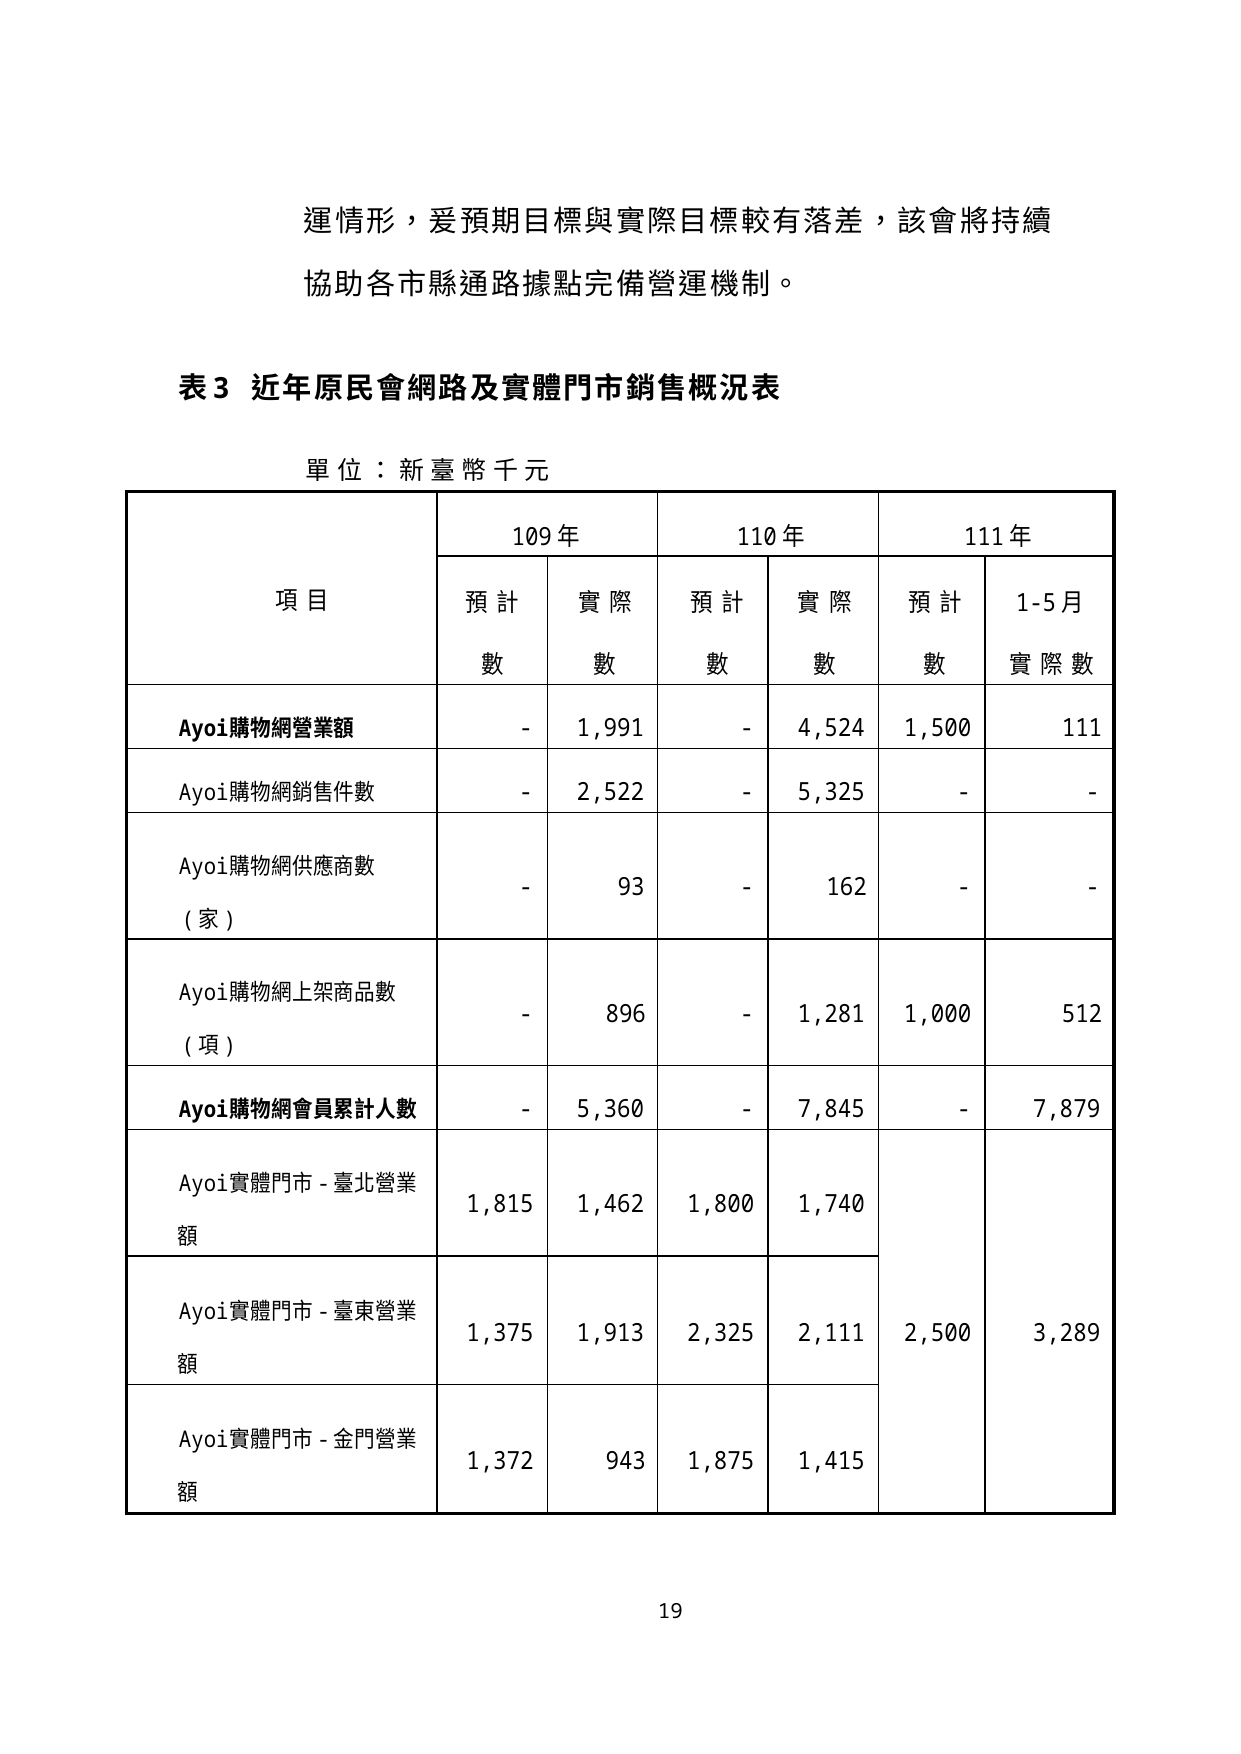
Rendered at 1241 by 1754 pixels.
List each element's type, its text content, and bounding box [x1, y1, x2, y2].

table_cell 1,500 [879, 685, 984, 747]
table_cell Ayoi購物網營業額 [128, 685, 436, 747]
table_cell 實際數 [548, 557, 657, 683]
table_cell - [658, 749, 767, 812]
table_cell - [986, 749, 1112, 812]
table_cell 943 [548, 1385, 657, 1512]
text 運情形，爰預期目標與實際目標較有落差，該會將持續協助各市縣通路據點完備營運機制。 [266, 177, 1063, 302]
table_header 109年 [438, 493, 657, 555]
table_cell 實際數 [769, 557, 878, 683]
table_cell 4,524 [769, 685, 878, 747]
table_cell 1,375 [438, 1257, 547, 1383]
table_cell Ayoi實體門市-金門營業額 [128, 1385, 436, 1512]
table_cell 1,815 [438, 1130, 547, 1255]
table_cell - [438, 749, 547, 812]
table_cell Ayoi實體門市-臺東營業額 [128, 1257, 436, 1383]
table_cell - [658, 1066, 767, 1129]
table_cell - [438, 940, 547, 1065]
table_cell 512 [986, 940, 1112, 1065]
table_cell Ayoi購物網會員累計人數 [128, 1066, 436, 1129]
table_cell 預計數 [879, 557, 984, 683]
table_cell 1,372 [438, 1385, 547, 1512]
table_cell - [658, 813, 767, 938]
table_cell 2,325 [658, 1257, 767, 1383]
table_cell Ayoi購物網供應商數(家) [128, 813, 436, 938]
table_cell 1,991 [548, 685, 657, 747]
table_cell 1-5月 實際數 [986, 557, 1112, 683]
table_cell 1,281 [769, 940, 878, 1065]
table_cell - [658, 940, 767, 1065]
table_cell Ayoi實體門市-臺北營業額 [128, 1130, 436, 1255]
table_cell - [438, 685, 547, 747]
table_cell 162 [769, 813, 878, 938]
table_header 111年 [879, 493, 1112, 555]
table_cell 預計數 [438, 557, 547, 683]
table_cell 1,000 [879, 940, 984, 1065]
table_cell - [438, 813, 547, 938]
table_cell Ayoi購物網上架商品數(項) [128, 940, 436, 1065]
table_cell 1,740 [769, 1130, 878, 1255]
table_cell 2,111 [769, 1257, 878, 1383]
table_cell - [438, 1066, 547, 1129]
table_cell 896 [548, 940, 657, 1065]
table_cell 5,360 [548, 1066, 657, 1129]
table_cell Ayoi購物網銷售件數 [128, 749, 436, 812]
table_cell 2,500 [879, 1130, 984, 1512]
table_cell 7,879 [986, 1066, 1112, 1129]
table_cell - [879, 1066, 984, 1129]
table_cell 2,522 [548, 749, 657, 812]
table_cell 111 [986, 685, 1112, 747]
table_cell - [879, 813, 984, 938]
table_cell 7,845 [769, 1066, 878, 1129]
table_cell 預計數 [658, 557, 767, 683]
table_cell - [658, 685, 767, 747]
table_cell 5,325 [769, 749, 878, 812]
table_cell 1,462 [548, 1130, 657, 1255]
table_cell 1,800 [658, 1130, 767, 1255]
table_cell 3,289 [986, 1130, 1112, 1512]
table_header 項目 [128, 493, 436, 683]
table_cell - [879, 749, 984, 812]
table_header 110年 [658, 493, 878, 555]
table_cell 1,875 [658, 1385, 767, 1512]
text 表3 近年原民會網路及實體門市銷售概況表 單位：新臺幣千元 [131, 302, 1113, 490]
table_cell 1,415 [769, 1385, 878, 1512]
table_cell 93 [548, 813, 657, 938]
table_cell 1,913 [548, 1257, 657, 1383]
table_cell - [986, 813, 1112, 938]
